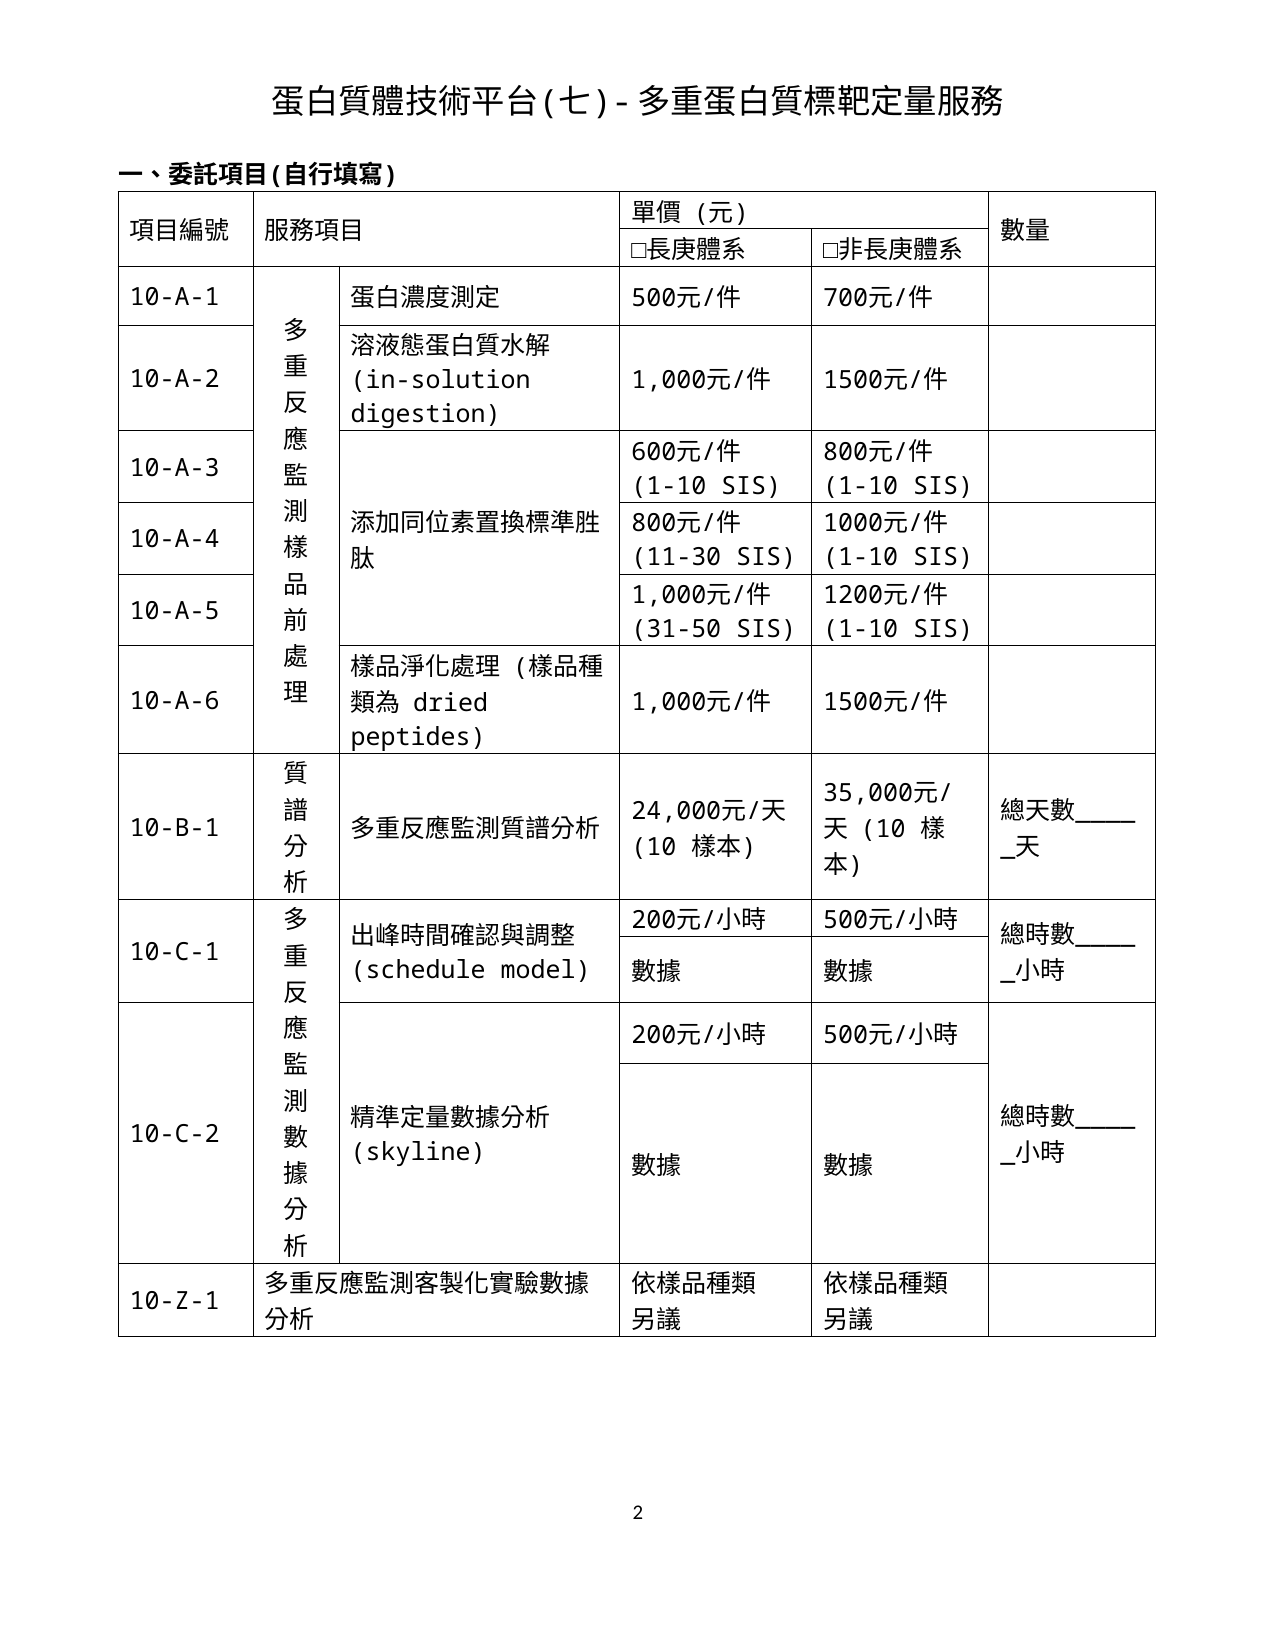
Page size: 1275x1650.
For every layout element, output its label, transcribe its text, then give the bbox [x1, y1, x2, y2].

table_cell 10-A-1 [119, 267, 253, 325]
table_cell 總時數_____小時 [989, 1003, 1155, 1262]
table_cell 出峰時間確認與調整 (schedule model) [340, 900, 619, 1002]
table_cell 10-Z-1 [119, 1264, 253, 1336]
table_cell 800元/件 (1-10 SIS) [812, 431, 988, 502]
table_cell 200元/小時 [620, 1003, 811, 1063]
table_cell 35,000元/天 (10 樣本) [812, 754, 988, 899]
table_cell 1000元/件 (1-10 SIS) [812, 503, 988, 573]
table_cell 數據 [620, 937, 811, 1002]
table_cell 1500元/件 [812, 646, 988, 753]
table_cell [989, 1264, 1155, 1336]
table_cell 800元/件 (11-30 SIS) [620, 503, 811, 573]
table_cell 數據 [812, 1064, 988, 1262]
table_cell 10-A-6 [119, 646, 253, 753]
table_cell [989, 267, 1155, 325]
table_cell 精準定量數據分析 (skyline) [340, 1003, 619, 1262]
table_cell 總時數_____小時 [989, 900, 1155, 1002]
table_cell 多重反應監測客製化實驗數據分析 [254, 1264, 619, 1336]
table_cell 1,000元/件 [620, 326, 811, 430]
table_cell [989, 431, 1155, 502]
table_cell 10-C-1 [119, 900, 253, 1002]
table_cell 500元/小時 [812, 900, 988, 936]
table_cell □長庚體系 [620, 229, 811, 266]
text 一、委託項目(自行填寫) [118, 155, 1157, 191]
table_cell 溶液態蛋白質水解 (in-solution digestion) [340, 326, 619, 430]
table_cell 700元/件 [812, 267, 988, 325]
table_cell 數據 [812, 937, 988, 1002]
table_cell [989, 646, 1155, 753]
text 蛋白質體技術平台(七)- 多重蛋白質標靶定量服務 [118, 75, 1157, 123]
table_cell 依樣品種類 另議 [620, 1264, 811, 1336]
table_header 服務項目 [254, 192, 619, 266]
table_header 數量 [989, 192, 1155, 266]
table_cell 1,000元/件 (31-50 SIS) [620, 575, 811, 645]
table_cell 多重反應監測數據分析 [254, 900, 339, 1262]
table_cell [989, 575, 1155, 645]
table_cell 添加同位素置換標準胜肽 [340, 431, 619, 645]
table_cell 24,000元/天 (10 樣本) [620, 754, 811, 899]
table_cell 10-A-4 [119, 503, 253, 573]
table_cell 500元/小時 [812, 1003, 988, 1063]
table_cell 500元/件 [620, 267, 811, 325]
table_cell 10-A-3 [119, 431, 253, 502]
table_cell 多重反應監測樣品前處理 [254, 267, 339, 753]
table_cell 總天數_____天 [989, 754, 1155, 899]
table_cell 10-A-5 [119, 575, 253, 645]
table_header 項目編號 [119, 192, 253, 266]
table_cell 600元/件 (1-10 SIS) [620, 431, 811, 502]
table_cell 質譜分析 [254, 754, 339, 899]
table_cell 樣品淨化處理 (樣品種類為 dried peptides) [340, 646, 619, 753]
table_cell 蛋白濃度測定 [340, 267, 619, 325]
table_cell [989, 326, 1155, 430]
table_cell 1,000元/件 [620, 646, 811, 753]
table_cell 10-B-1 [119, 754, 253, 899]
table_cell [989, 503, 1155, 573]
table_cell 200元/小時 [620, 900, 811, 936]
table_cell 依樣品種類 另議 [812, 1264, 988, 1336]
table_cell 1500元/件 [812, 326, 988, 430]
table_header 單價 (元) [620, 192, 988, 228]
table_cell 10-C-2 [119, 1003, 253, 1262]
table_cell 1200元/件 (1-10 SIS) [812, 575, 988, 645]
table_cell 數據 [620, 1064, 811, 1262]
table_cell 多重反應監測質譜分析 [340, 754, 619, 899]
table_cell 10-A-2 [119, 326, 253, 430]
table_cell □非長庚體系 [812, 229, 988, 266]
